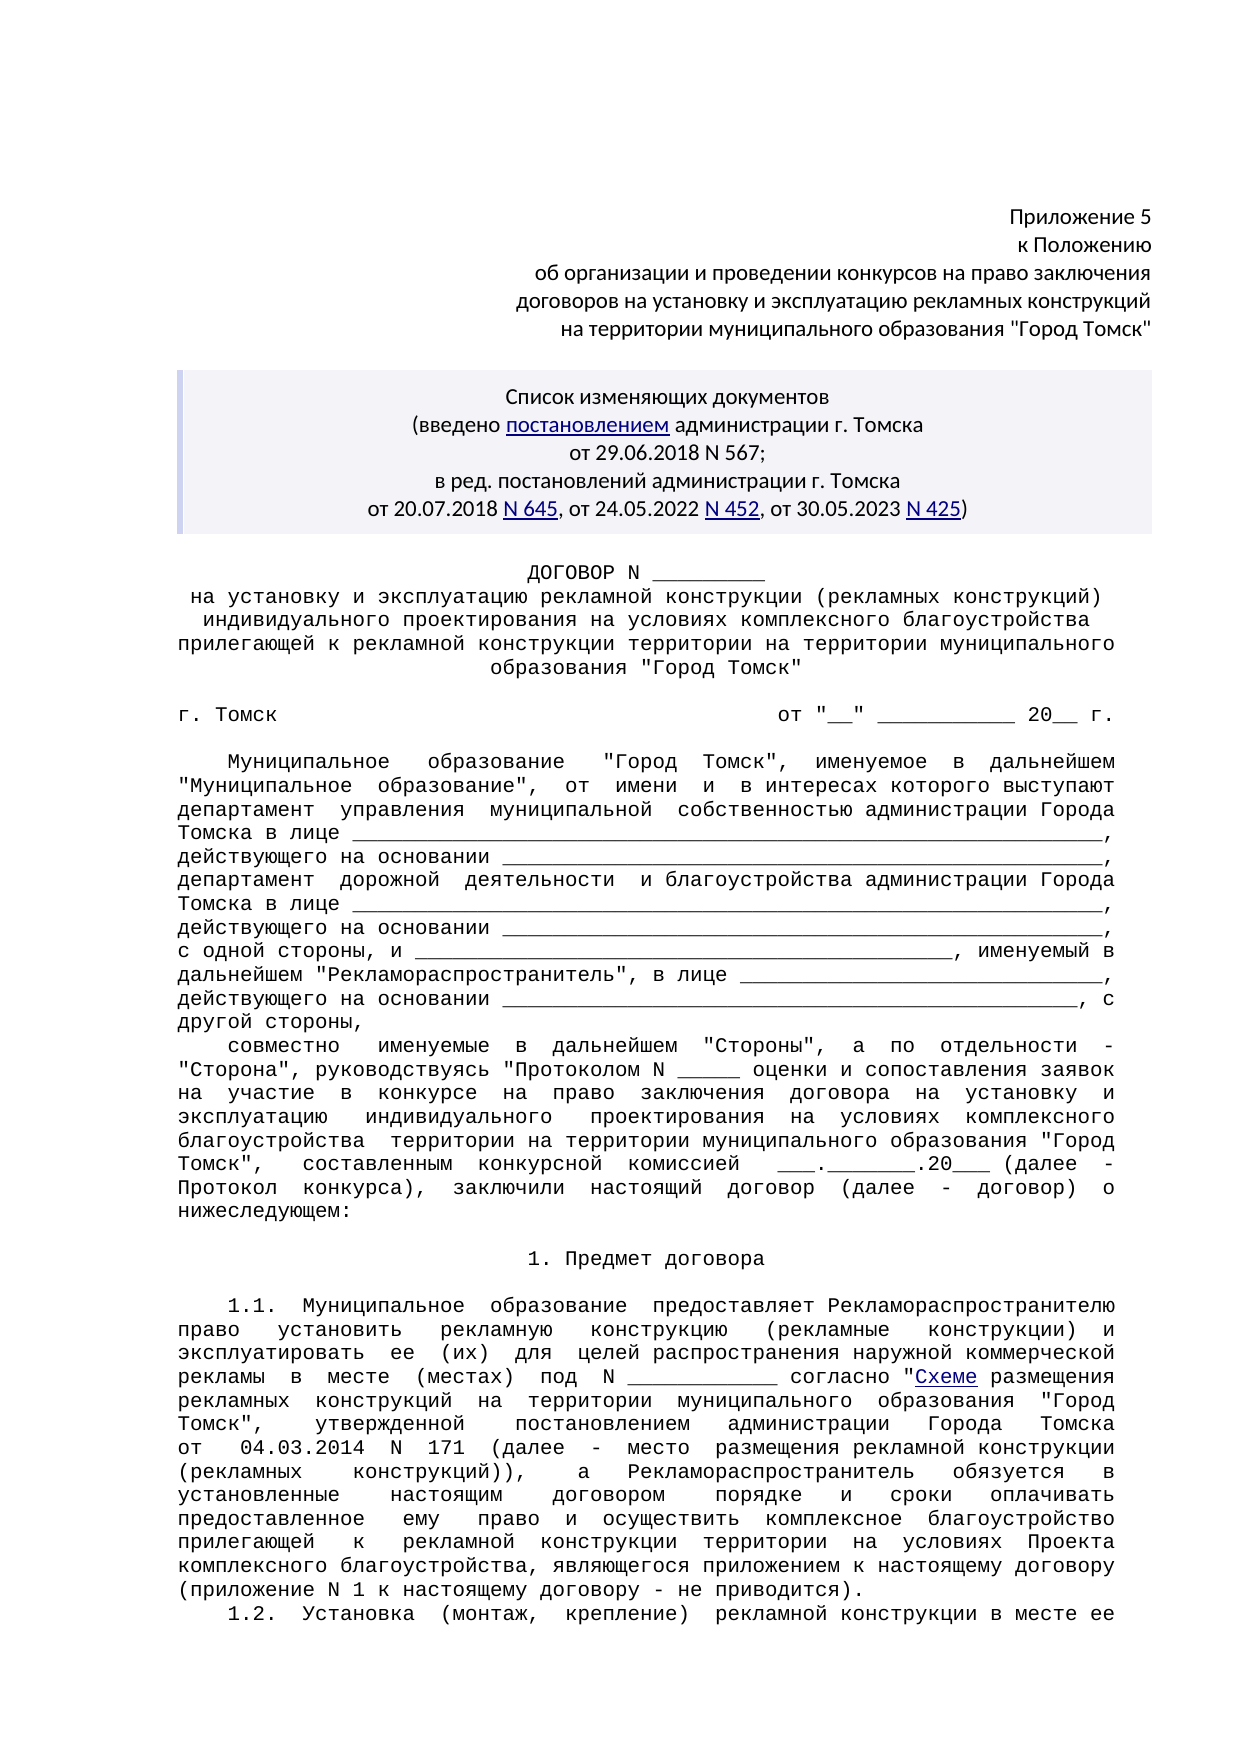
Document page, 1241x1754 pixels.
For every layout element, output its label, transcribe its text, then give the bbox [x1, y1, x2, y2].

text дальнейшем "Рекламораспространитель", в лице _____________________________, [177, 964, 1152, 988]
text прилегающей к рекламной конструкции территории на условиях Проекта [177, 1532, 1152, 1555]
text (рекламных конструкций)), а Рекламораспространитель обязуется в [177, 1461, 1152, 1484]
table_header [1140, 370, 1152, 534]
text действующего на основании ________________________________________________, [177, 917, 1152, 940]
text действующего на основании ________________________________________________, [177, 846, 1152, 869]
text комплексного благоустройства, являющегося приложением к настоящему договору [177, 1555, 1152, 1579]
text Приложение 5 [177, 202, 1152, 230]
text благоустройства территории на территории муниципального образования "Город [177, 1129, 1152, 1153]
text действующего на основании ______________________________________________, с [177, 988, 1152, 1011]
text к Положению [177, 230, 1152, 258]
text г. Томск от "__" ___________ 20__ г. [177, 704, 1152, 728]
text Томска в лице ____________________________________________________________, [177, 893, 1152, 917]
text индивидуального проектирования на условиях комплексного благоустройства [177, 609, 1152, 633]
table_header [184, 370, 195, 534]
table_header [177, 370, 183, 534]
text Томск", утвержденной постановлением администрации Города Томска [177, 1413, 1152, 1437]
text Томска в лице ____________________________________________________________, [177, 822, 1152, 846]
text право установить рекламную конструкцию (рекламные конструкции) и [177, 1319, 1152, 1342]
text эксплуатировать ее (их) для целей распространения наружной коммерческой [177, 1342, 1152, 1366]
text 1.2. Установка (монтаж, крепление) рекламной конструкции в месте ее [177, 1602, 1152, 1626]
text другой стороны, [177, 1011, 1152, 1035]
text Протокол конкурса), заключили настоящий договор (далее - договор) о [177, 1177, 1152, 1201]
text Муниципальное образование "Город Томск", именуемое в дальнейшем [177, 751, 1152, 775]
text рекламных конструкций на территории муниципального образования "Город [177, 1390, 1152, 1413]
text "Сторона", руководствуясь "Протоколом N _____ оценки и сопоставления заявок [177, 1059, 1152, 1082]
text договоров на установку и эксплуатацию рекламных конструкций [177, 286, 1152, 314]
text на территории муниципального образования "Город Томск" [177, 314, 1152, 342]
text эксплуатацию индивидуального проектирования на условиях комплексного [177, 1106, 1152, 1129]
text установленные настоящим договором порядке и сроки оплачивать [177, 1484, 1152, 1508]
text на участие в конкурсе на право заключения договора на установку и [177, 1082, 1152, 1106]
text образования "Город Томск" [177, 657, 1152, 680]
text Томск", составленным конкурсной комиссией ___._______.20___ (далее - [177, 1153, 1152, 1177]
text прилегающей к рекламной конструкции территории на территории муниципального [177, 633, 1152, 657]
text предоставленное ему право и осуществить комплексное благоустройство [177, 1508, 1152, 1532]
text "Муниципальное образование", от имени и в интересах которого выступают [177, 775, 1152, 798]
text с одной стороны, и ___________________________________________, именуемый в [177, 940, 1152, 964]
text совместно именуемые в дальнейшем "Стороны", а по отдельности - [177, 1035, 1152, 1059]
text ДОГОВОР N _________ [177, 562, 1152, 586]
text 1.1. Муниципальное образование предоставляет Рекламораспространителю [177, 1295, 1152, 1319]
text рекламы в месте (местах) под N ____________ согласно "Схеме размещения [177, 1366, 1152, 1390]
text об организации и проведении конкурсов на право заключения [177, 258, 1152, 286]
text (приложение N 1 к настоящему договору - не приводится). [177, 1579, 1152, 1602]
text от 04.03.2014 N 171 (далее - место размещения рекламной конструкции [177, 1437, 1152, 1461]
text нижеследующем: [177, 1201, 1152, 1224]
text департамент управления муниципальной собственностью администрации Города [177, 798, 1152, 822]
text 1. Предмет договора [177, 1248, 1152, 1271]
table_header Список изменяющих документов (введено постановлением администрации г. Томска от 29.06.2018 N 567; в ред. постановлений администрации г. Томска от 20.07.2018 N 645, от 24.05.2022 N 452, от 30.05.2023 N 425) [195, 370, 1140, 534]
text на установку и эксплуатацию рекламной конструкции (рекламных конструкций) [177, 586, 1152, 609]
text департамент дорожной деятельности и благоустройства администрации Города [177, 869, 1152, 893]
